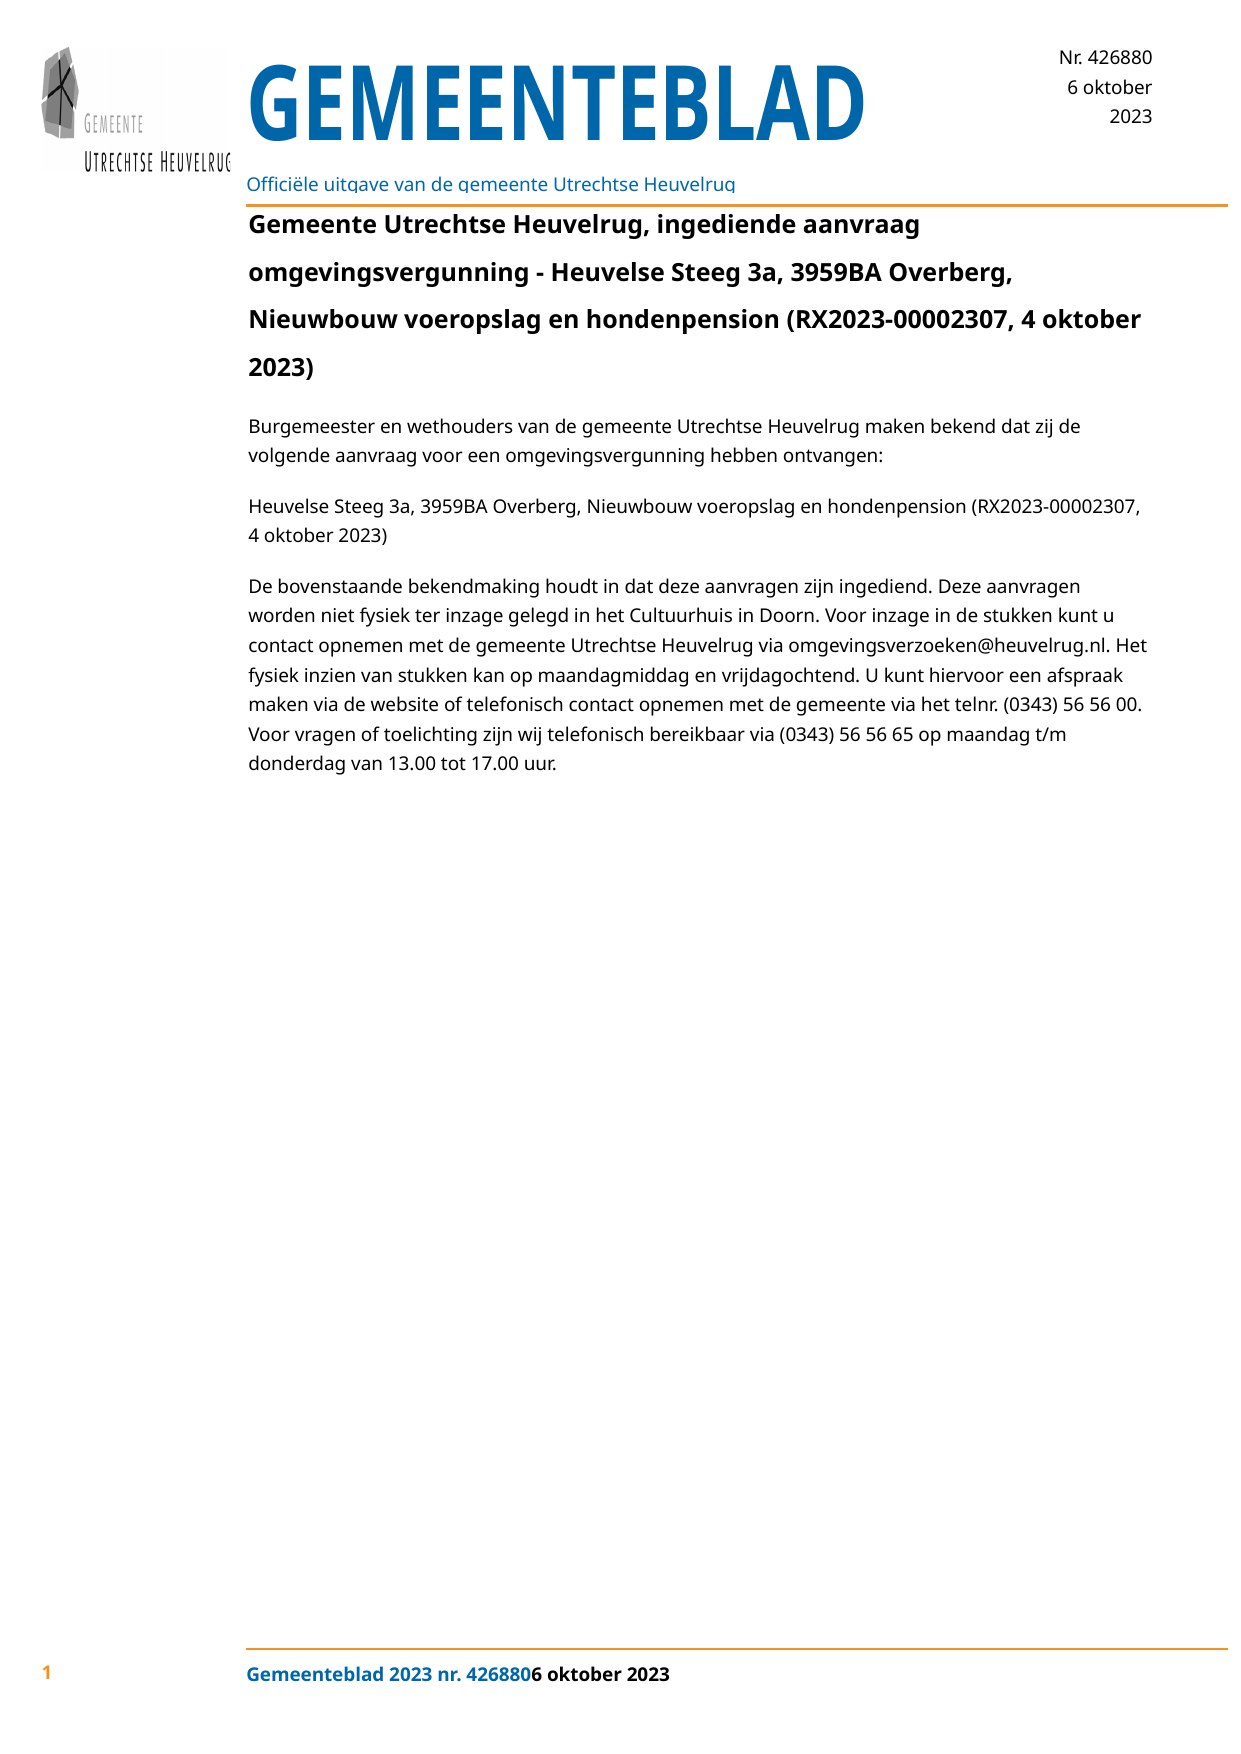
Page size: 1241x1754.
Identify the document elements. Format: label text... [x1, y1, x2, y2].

text Heuvelse Steeg 3a, 3959BA Overberg, Nieuwbouw voeropslag en hondenpension (RX2023-00002307, 4 oktober 2023) [248, 493, 1152, 548]
picture [41, 47, 231, 172]
text Gemeente Utrechtse Heuvelrug, ingediende aanvraag omgevingsvergunning - Heuvelse Steeg 3a, 3959BA Overberg, Nieuwbouw voeropslag en hondenpension (RX2023-00002307, 4 oktober 2023) [248, 207, 1152, 384]
text De bovenstaande bekendmaking houdt in dat deze aanvragen zijn ingediend. Deze aanvragen worden niet fysiek ter inzage gelegd in het Cultuurhuis in Doorn. Voor inzage in de stukken kunt u contact opnemen met de gemeente Utrechtse Heuvelrug via omgevingsverzoeken@heuvelrug.nl. Het fysiek inzien van stukken kan op maandagmiddag en vrijdagochtend. U kunt hiervoor een afspraak maken via de website of telefonisch contact opnemen met de gemeente via het telnr. (0343) 56 56 00. Voor vragen of toelichting zijn wij telefonisch bereikbaar via (0343) 56 56 65 op maandag t/m donderdag van 13.00 tot 17.00 uur. [248, 573, 1152, 776]
text Burgemeester en wethouders van de gemeente Utrechtse Heuvelrug maken bekend dat zij de volgende aanvraag voor een omgevingsvergunning hebben ontvangen: [248, 413, 1152, 468]
